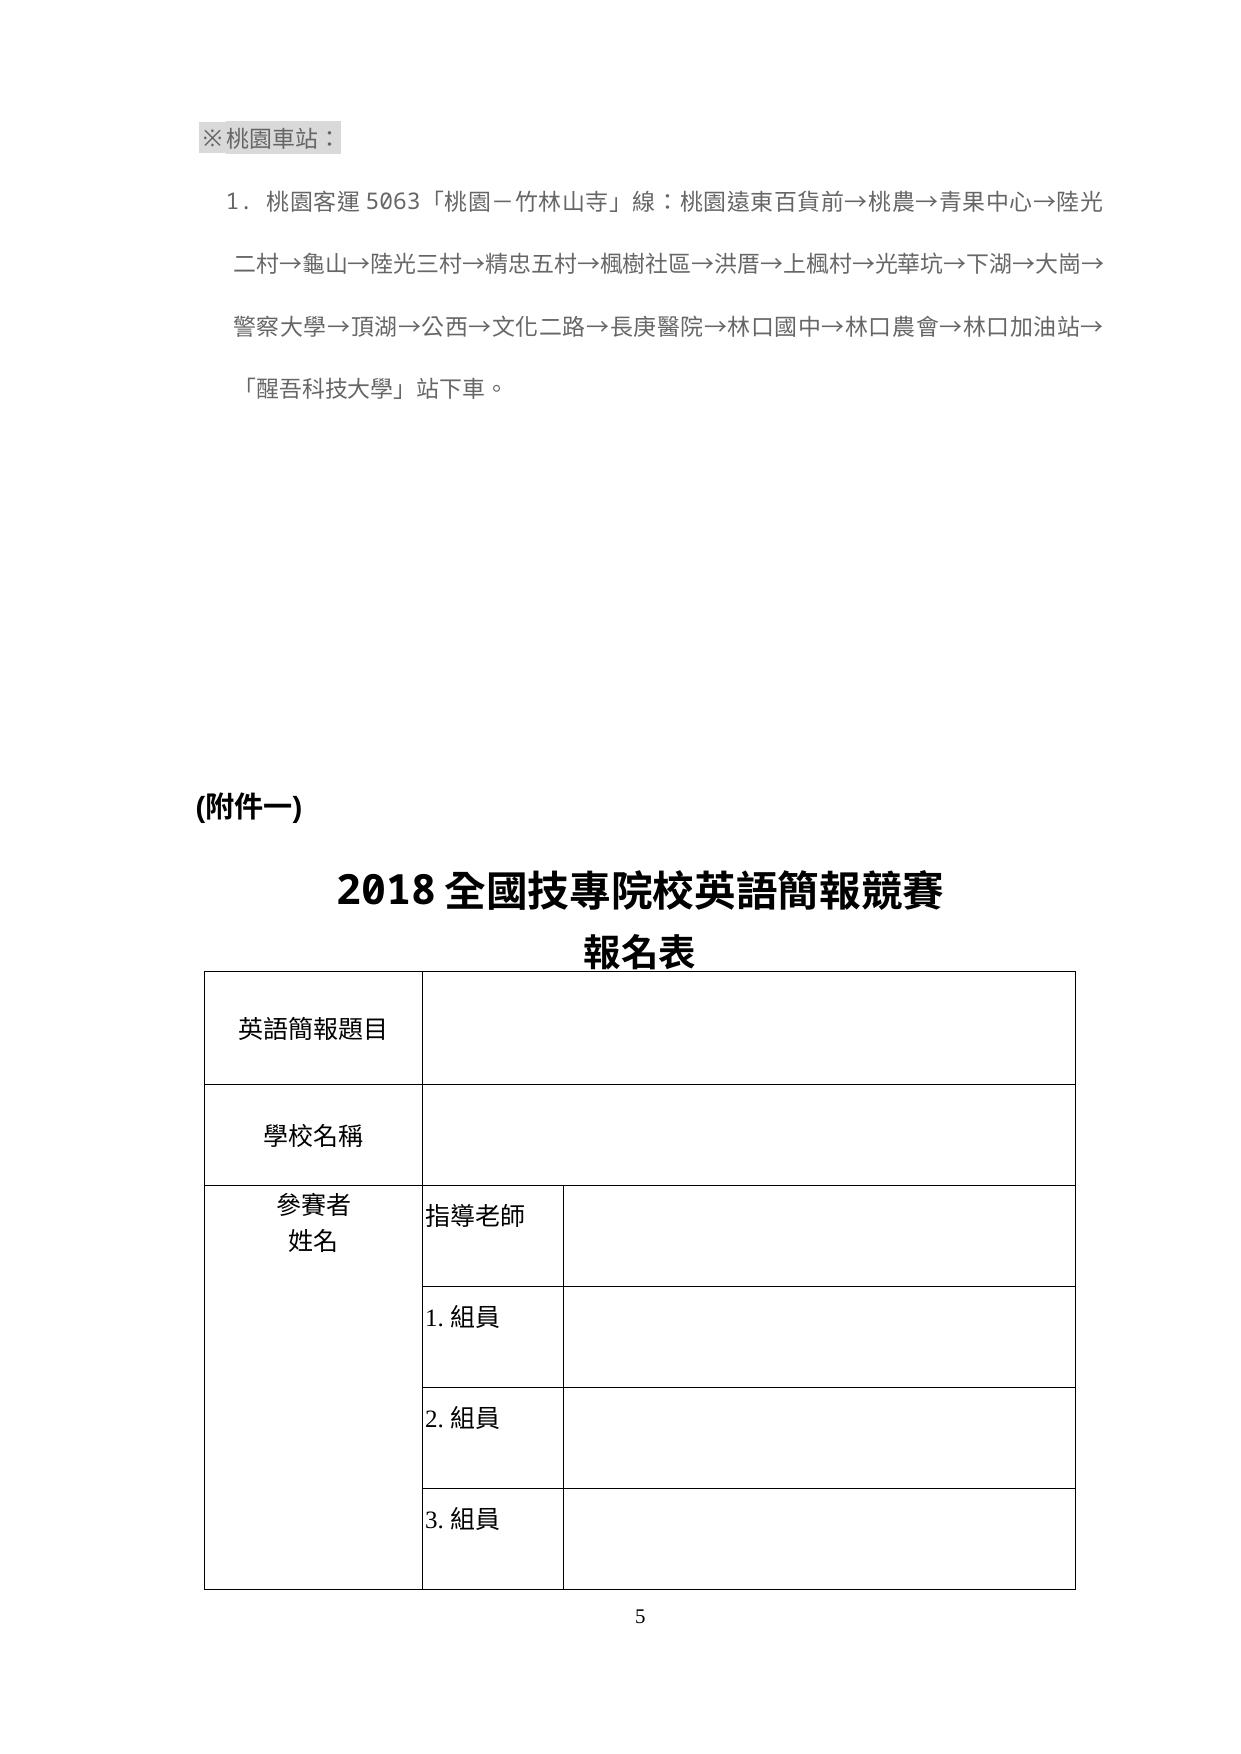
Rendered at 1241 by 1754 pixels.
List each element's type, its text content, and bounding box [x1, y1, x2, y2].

table_cell 學校名稱 [205, 1085, 422, 1184]
table_cell 指導老師 [423, 1186, 563, 1286]
text 2018全國技專院校英語簡報競賽 [187, 846, 1093, 909]
table_header [423, 972, 1075, 1083]
table_cell 參賽者 姓名 [205, 1186, 422, 1589]
table_cell [564, 1287, 1075, 1387]
text (附件一) [187, 784, 1093, 826]
table_cell 1. 組員 [423, 1287, 563, 1387]
text 報名表 [187, 909, 1093, 971]
table_cell ※桃園車站： 1. 桃園客運5063「桃園－竹林山寺」線：桃園遠東百貨前→桃農→青果中心→陸光二村→龜山→陸光三村→精忠五村→楓樹社區→洪厝→上楓村→光華坑→下湖→大崗→警察大學→頂湖→公西→文化二路→長庚醫院→林口國中→林口農會→林口加油站→「醒吾科技大學」站下車。 [187, 96, 1115, 784]
table_cell [564, 1388, 1075, 1488]
table_cell [564, 1186, 1075, 1286]
table_header 英語簡報題目 [205, 972, 422, 1083]
table_cell [564, 1489, 1075, 1589]
table_cell 2. 組員 [423, 1388, 563, 1488]
table_cell [423, 1085, 1075, 1184]
table_cell 3. 組員 [423, 1489, 563, 1589]
